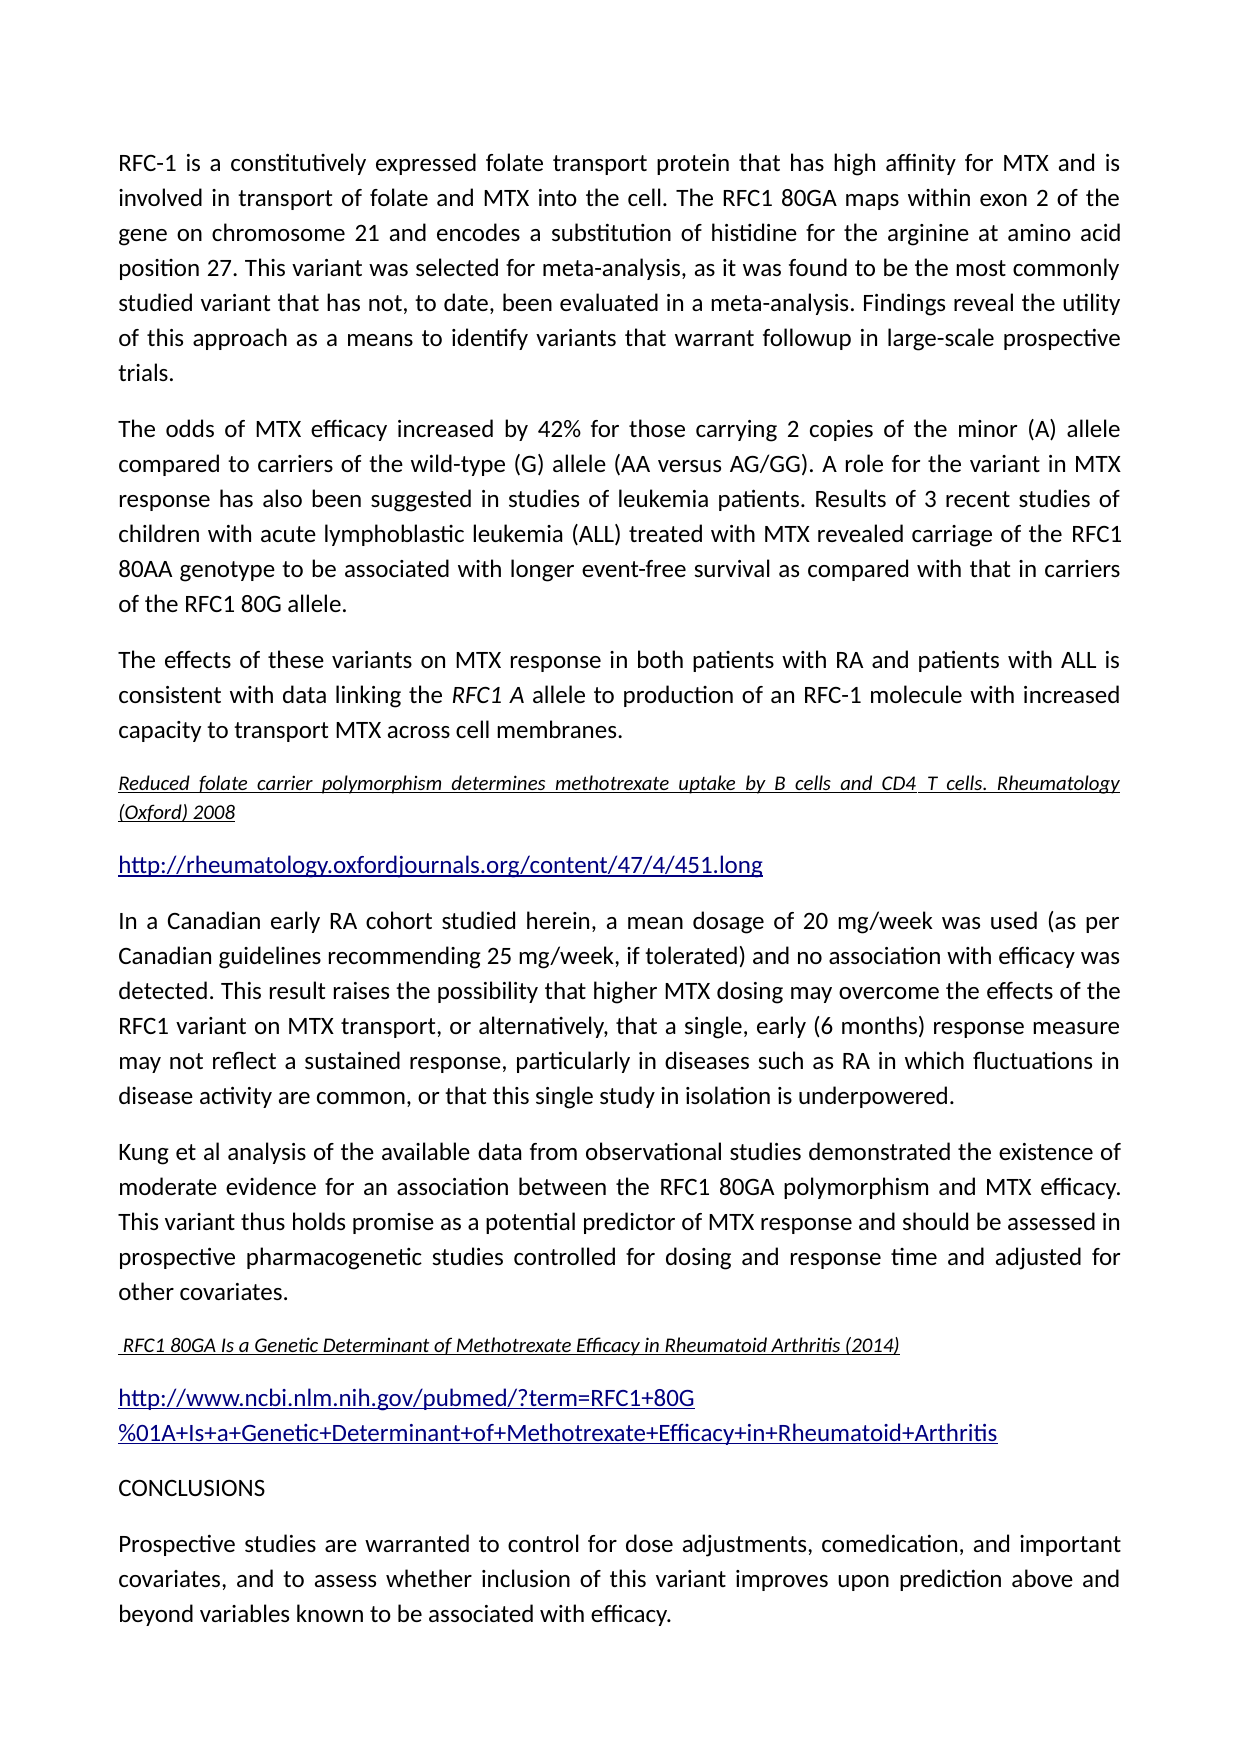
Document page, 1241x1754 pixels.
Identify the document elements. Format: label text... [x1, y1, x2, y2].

text http://rheumatology.oxfordjournals.org/content/47/4/451.long [118, 849, 1122, 880]
text In a Canadian early RA cohort studied herein, a mean dosage of 20 mg/week was used (as per Canadian guidelines recommending 25 mg/week, if tolerated) and no association with efficacy was detected. This result raises the possibility that higher MTX dosing may overcome the effects of the RFC1 variant on MTX transport, or alternatively, that a single, early (6 months) response measure may not reflect a sustained response, particularly in diseases such as RA in which fluctuations in disease activity are common, or that this single study in isolation is underpowered. [118, 905, 1122, 1111]
text RFC1 80GA Is a Genetic Determinant of Methotrexate Efficacy in Rheumatoid Arthritis (2014) [118, 1332, 1122, 1357]
text http://www.ncbi.nlm.nih.gov/pubmed/?term=RFC1+80G%01A+Is+a+Genetic+Determinant+of+Methotrexate+Efficacy+in+Rheumatoid+Arthritis [118, 1382, 1122, 1447]
text CONCLUSIONS [118, 1473, 1122, 1503]
text The effects of these variants on MTX response in both patients with RA and patients with ALL is consistent with data linking the RFC1 A allele to production of an RFC-1 molecule with increased capacity to transport MTX across cell membranes. [118, 644, 1122, 745]
text Kung et al analysis of the available data from observational studies demonstrated the existence of moderate evidence for an association between the RFC1 80GA polymorphism and MTX efficacy. This variant thus holds promise as a potential predictor of MTX response and should be assessed in prospective pharmacogenetic studies controlled for dosing and response time and adjusted for other covariates. [118, 1136, 1122, 1306]
text Prospective studies are warranted to control for dose adjustments, comedication, and important covariates, and to assess whether inclusion of this variant improves upon prediction above and beyond variables known to be associated with efficacy. [118, 1528, 1122, 1629]
text RFC-1 is a constitutively expressed folate transport protein that has high affinity for MTX and is involved in transport of folate and MTX into the cell. The RFC1 80GA maps within exon 2 of the gene on chromosome 21 and encodes a substitution of histidine for the arginine at amino acid position 27. This variant was selected for meta-analysis, as it was found to be the most commonly studied variant that has not, to date, been evaluated in a meta-analysis. Findings reveal the utility of this approach as a means to identify variants that warrant followup in large-scale prospective trials. [118, 148, 1122, 388]
text The odds of MTX efficacy increased by 42% for those carrying 2 copies of the minor (A) allele compared to carriers of the wild-type (G) allele (AA versus AG/GG). A role for the variant in MTX response has also been suggested in studies of leukemia patients. Results of 3 recent studies of children with acute lymphoblastic leukemia (ALL) treated with MTX revealed carriage of the RFC1 80AA genotype to be associated with longer event-free survival as compared with that in carriers of the RFC1 80G allele. [118, 413, 1122, 619]
text Reduced folate carrier polymorphism determines methotrexate uptake by B cells and CD4 T cells. Rheumatology (Oxford) 2008 [118, 770, 1122, 825]
